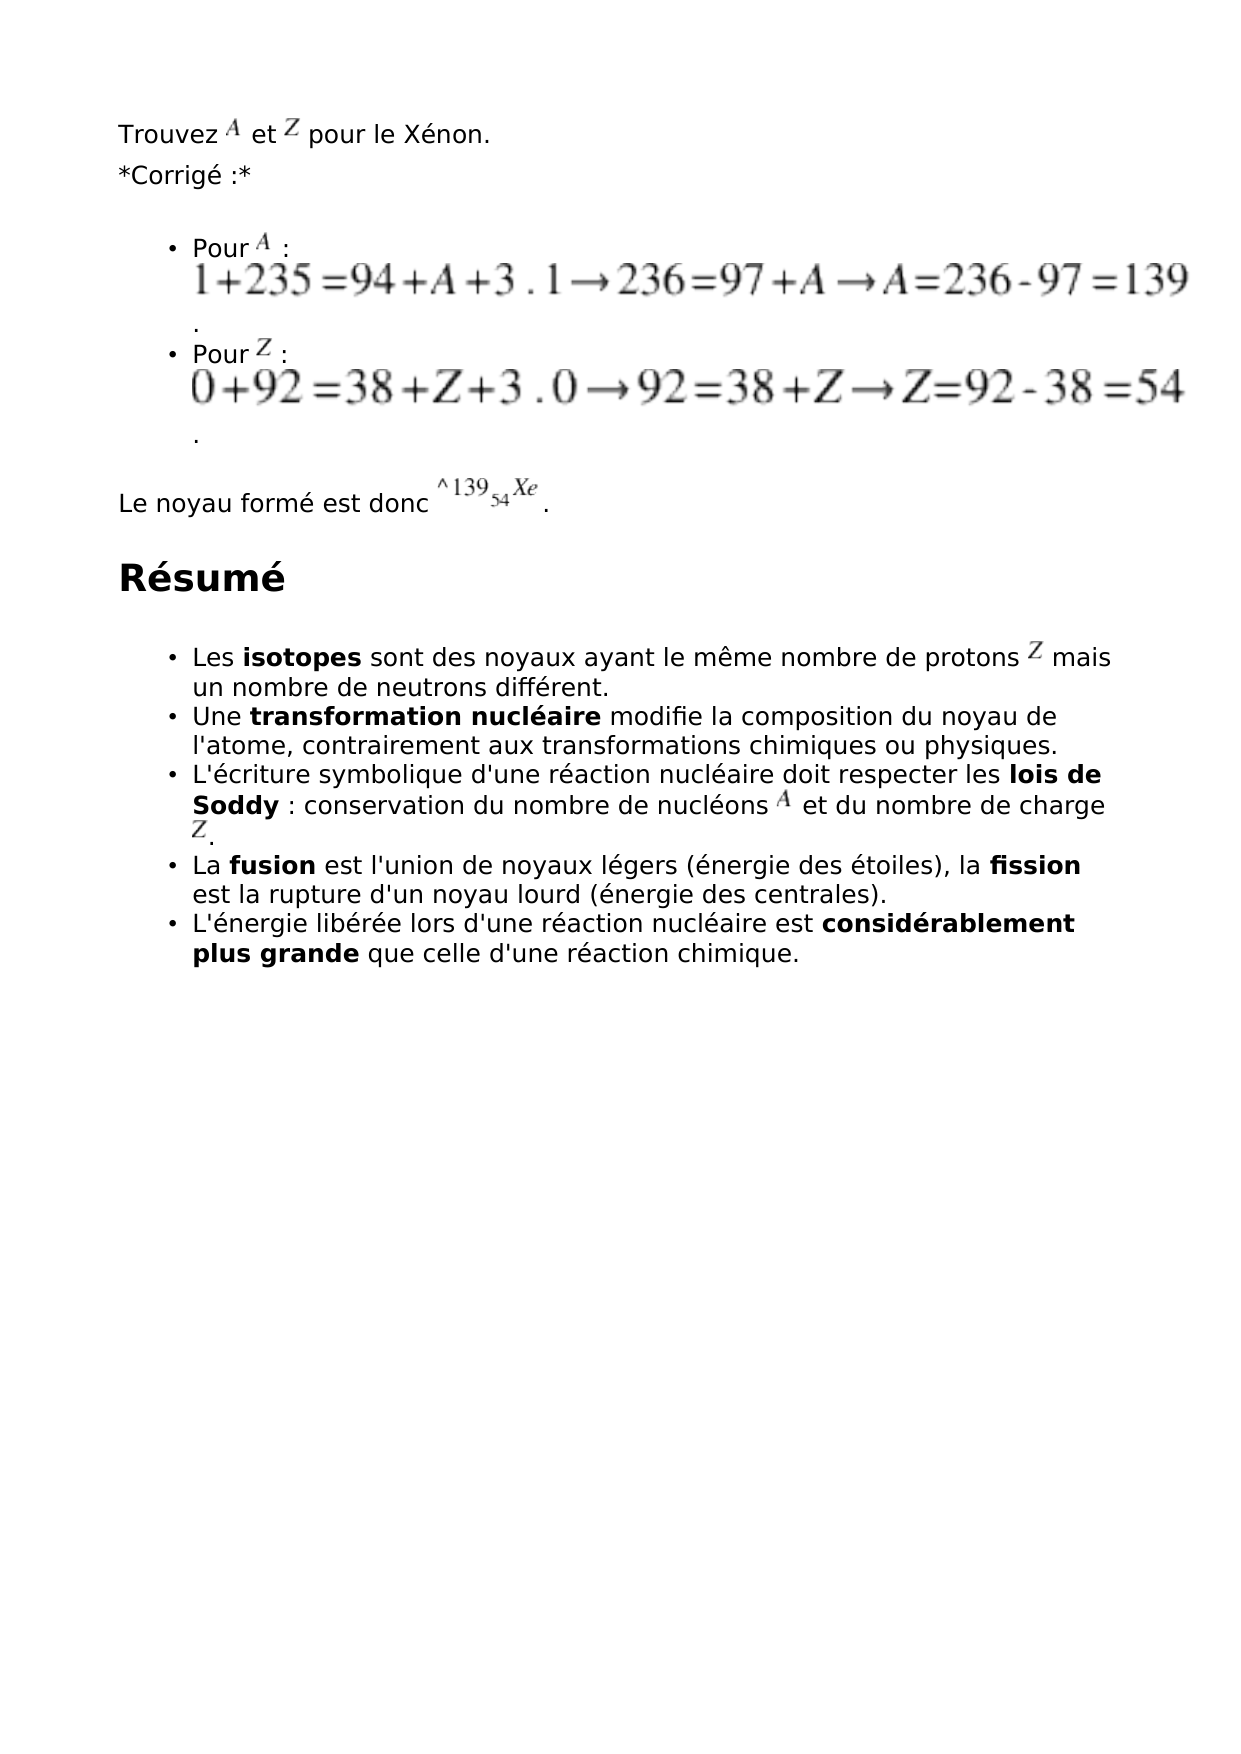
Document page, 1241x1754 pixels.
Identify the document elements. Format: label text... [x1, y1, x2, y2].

picture [284, 118, 300, 144]
picture [256, 232, 274, 258]
picture [1028, 641, 1044, 667]
list Les isotopes sont des noyaux ayant le même nombre de protons mais un nombre de neutrons différent. [177, 642, 1122, 702]
list Une transformation nucléaire modifie la composition du noyau de l'atome, contrairement aux transformations chimiques ou physiques. [177, 702, 1122, 760]
picture [192, 369, 1196, 420]
text *Corrigé :* [118, 162, 1122, 191]
list Pour : . [177, 233, 1122, 338]
subtitle Résumé [118, 556, 1122, 600]
list La fusion est l'union de noyaux légers (énergie des étoiles), la fission est la rupture d'un noyau lourd (énergie des centrales). [177, 851, 1122, 910]
list Pour : . [177, 338, 1122, 449]
picture [192, 263, 1196, 310]
text Trouvez et pour le Xénon. [118, 118, 1122, 149]
list L'écriture symbolique d'une réaction nucléaire doit respecter les lois de Soddy : conservation du nombre de nucléons et du nombre de charge . [177, 760, 1122, 851]
text Le noyau formé est donc . [118, 478, 1122, 519]
picture [192, 820, 208, 846]
picture [256, 338, 273, 364]
picture [776, 789, 794, 815]
list L'énergie libérée lors d'une réaction nucléaire est considérablement plus grande que celle d'une réaction chimique. [177, 910, 1122, 968]
picture [437, 478, 543, 513]
picture [226, 118, 244, 144]
